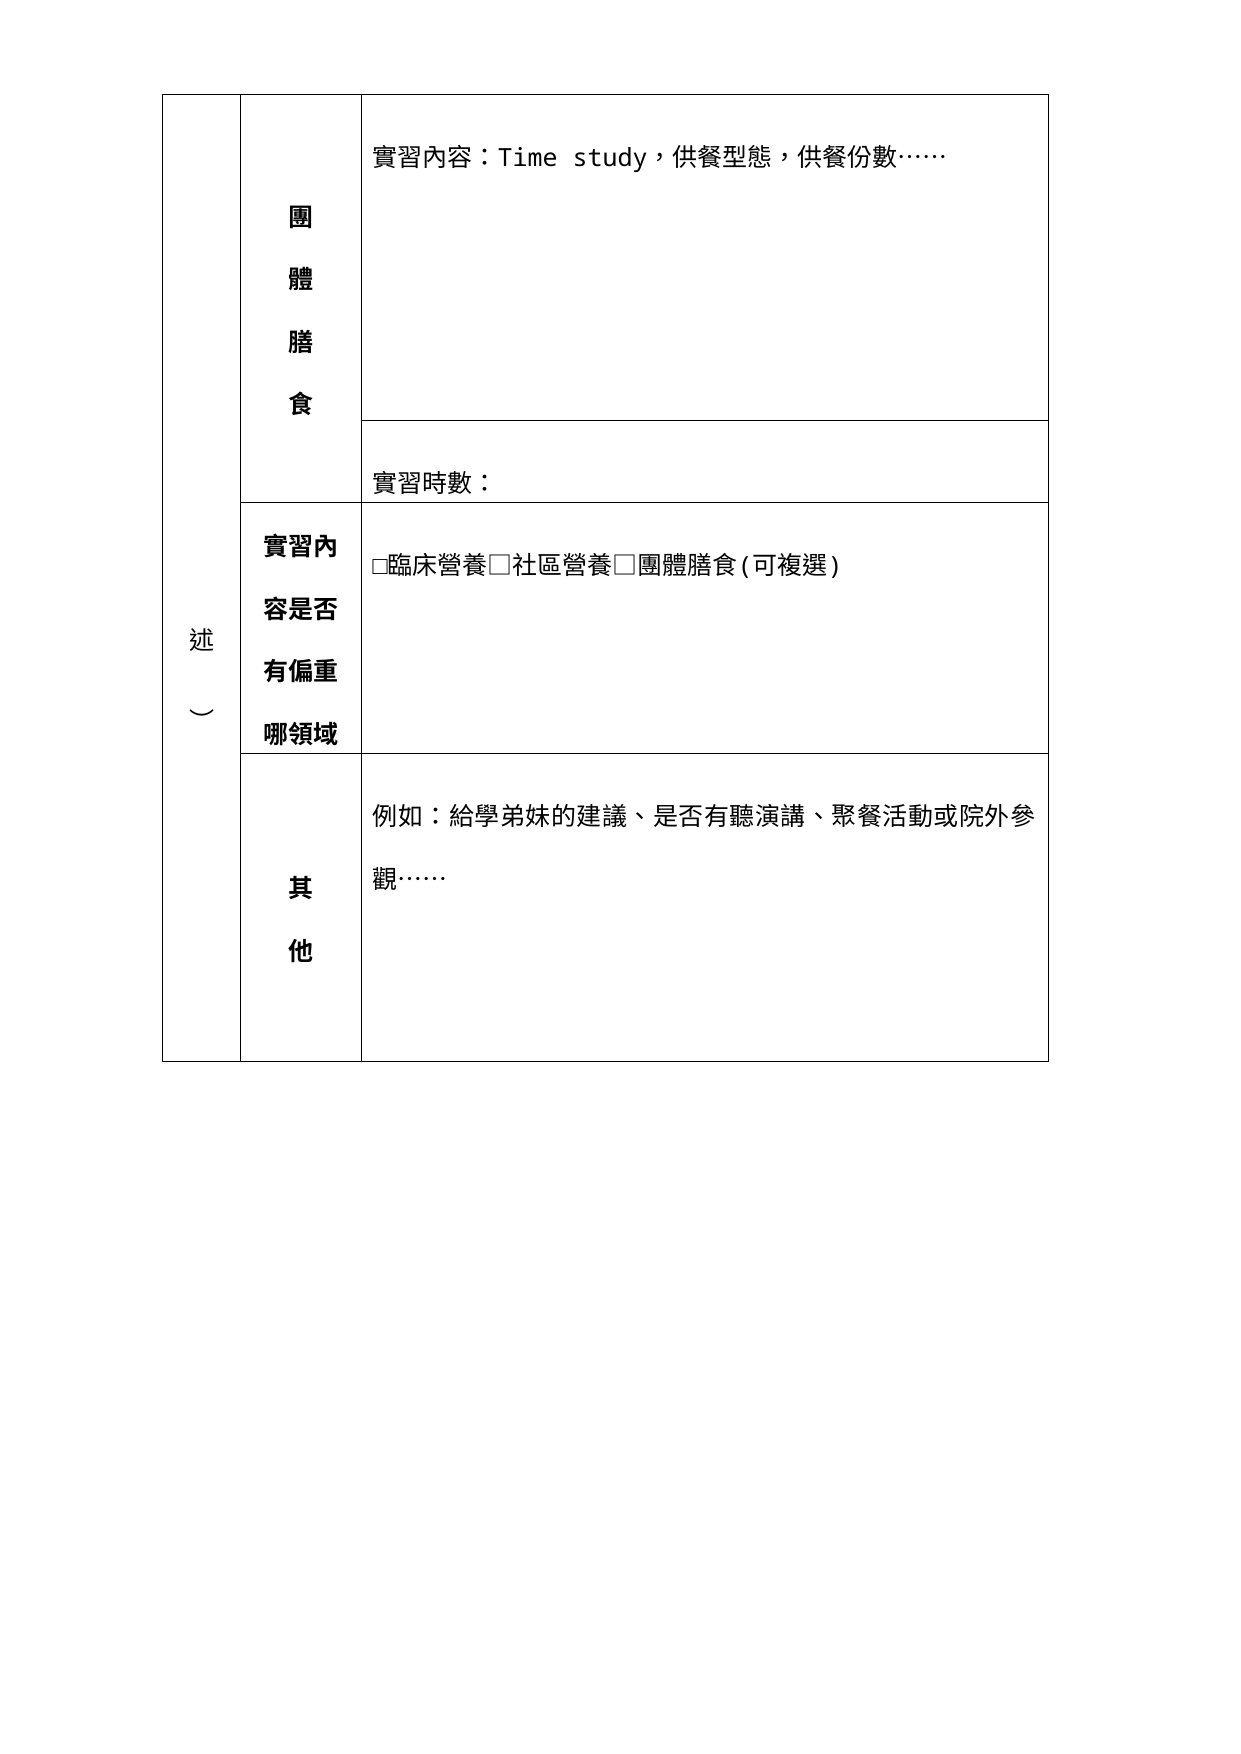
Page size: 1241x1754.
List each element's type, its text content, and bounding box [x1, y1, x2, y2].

table_cell 述 ︶ [163, 95, 240, 1061]
table_cell 實習內容是否有偏重哪領域 [241, 503, 361, 753]
table_cell □臨床營養□社區營養□團體膳食(可複選) [362, 503, 1048, 753]
table_cell 實習內容：Time study，供餐型態，供餐份數…… [362, 95, 1048, 420]
table_cell 實習時數： [362, 421, 1048, 502]
table_cell 團 體 膳 食 [241, 95, 361, 502]
table_cell 例如：給學弟妹的建議、是否有聽演講、聚餐活動或院外參觀…… [362, 754, 1048, 1061]
table_cell 其 他 [241, 754, 361, 1061]
